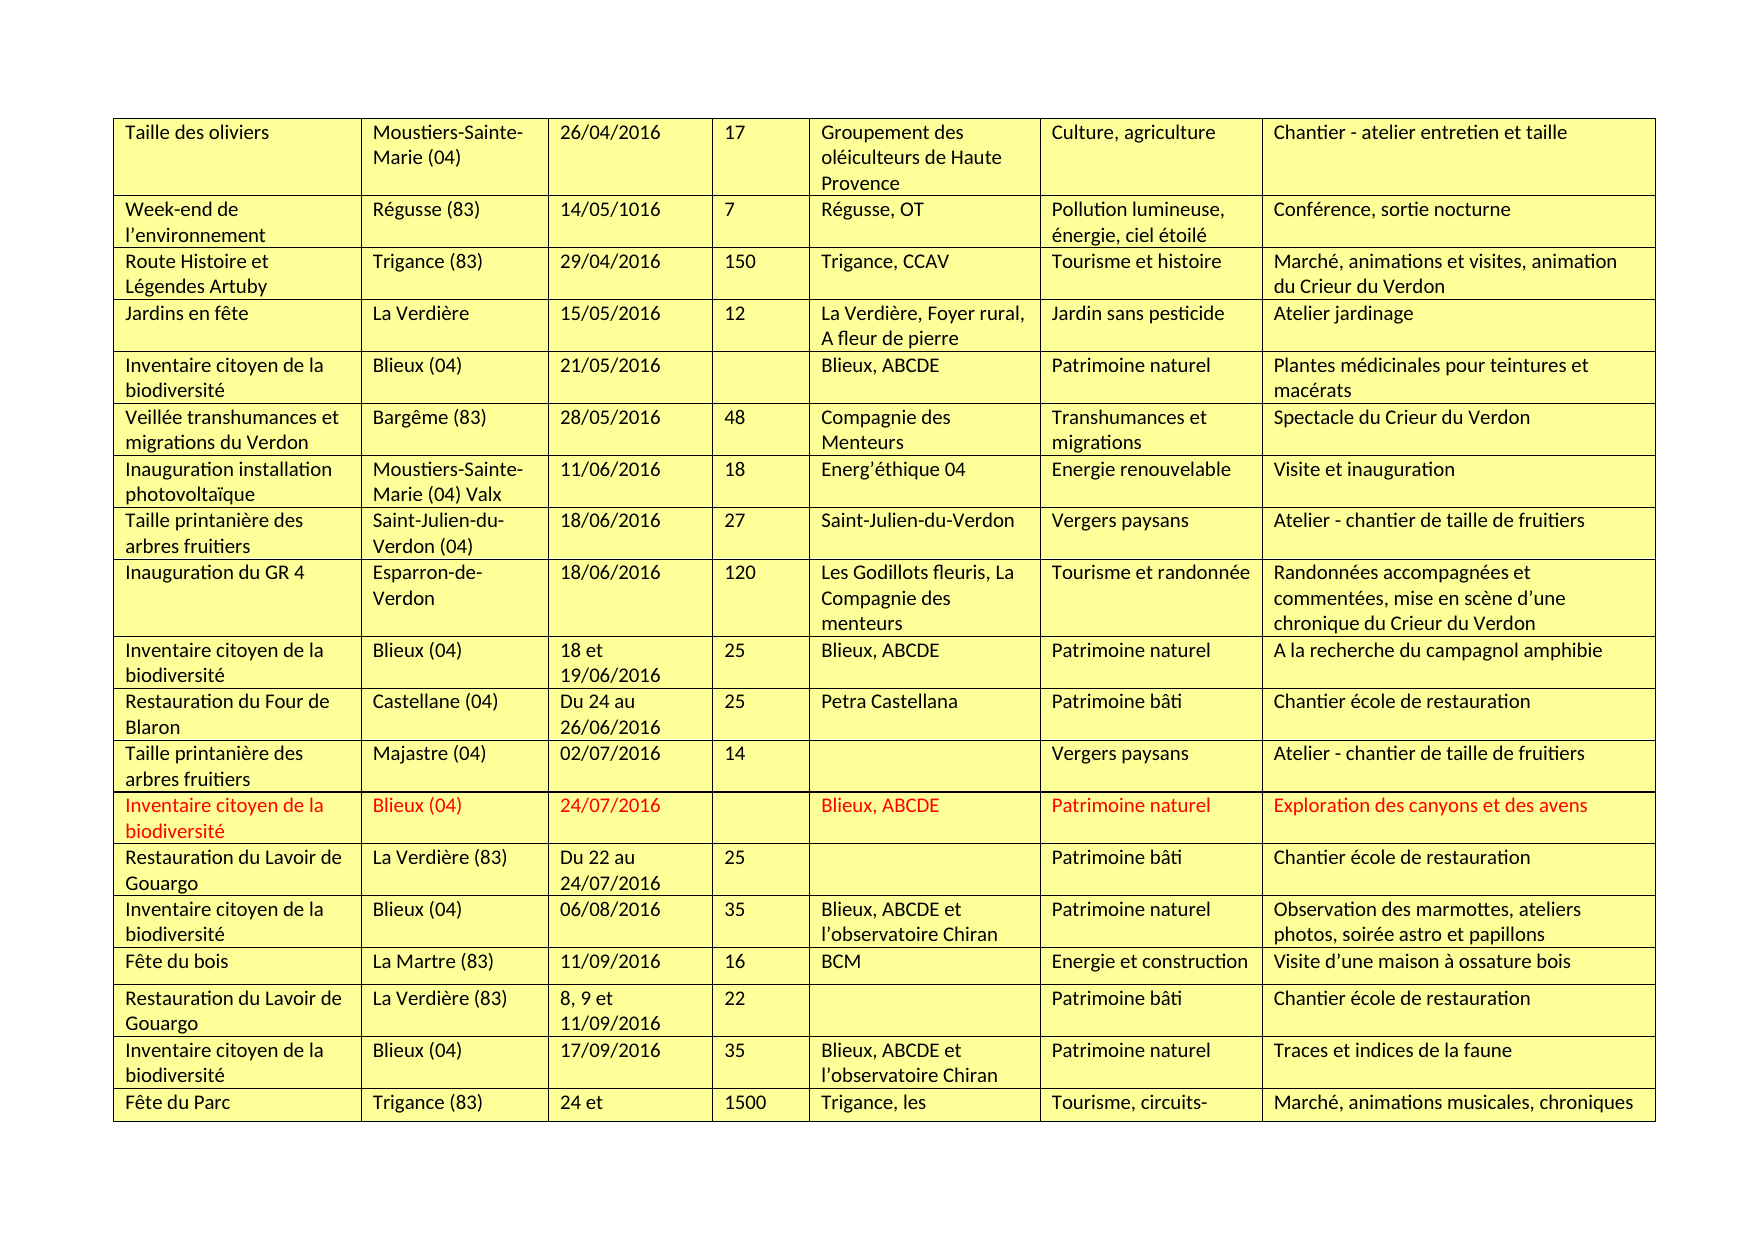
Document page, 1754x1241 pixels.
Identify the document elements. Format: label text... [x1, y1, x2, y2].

table_cell Saint-Julien-du-Verdon [810, 508, 1040, 558]
table_cell La Verdière (83) [362, 985, 548, 1036]
table_cell 02/07/2016 [549, 741, 712, 791]
table_cell Fête du Parc [114, 1089, 361, 1121]
table_cell Patrimoine bâti [1041, 985, 1262, 1036]
table_cell Trigance (83) [362, 248, 548, 299]
table_cell 11/06/2016 [549, 456, 712, 507]
table_cell 29/04/2016 [549, 248, 712, 299]
table_cell Fête du bois [114, 948, 361, 984]
table_cell Petra Castellana [810, 689, 1040, 739]
table_cell 27 [713, 508, 809, 558]
table_cell Patrimoine naturel [1041, 352, 1262, 403]
table_cell Marché, animations musicales, chroniques [1263, 1089, 1655, 1121]
table_cell Route Histoire et Légendes Artuby [114, 248, 361, 299]
table_cell 11/09/2016 [549, 948, 712, 984]
table_cell Patrimoine naturel [1041, 793, 1262, 843]
table_cell Pollution lumineuse, énergie, ciel étoilé [1041, 196, 1262, 247]
table_cell Spectacle du Crieur du Verdon [1263, 404, 1655, 455]
table_cell Transhumances et migrations [1041, 404, 1262, 455]
table_cell 18 et 19/06/2016 [549, 637, 712, 688]
table_cell 35 [713, 1037, 809, 1088]
table_cell Culture, agriculture [1041, 119, 1262, 195]
table_cell La Verdière (83) [362, 844, 548, 895]
table_cell Bargême (83) [362, 404, 548, 455]
table_cell 24 et [549, 1089, 712, 1121]
table_cell 120 [713, 560, 809, 636]
table_cell Energie renouvelable [1041, 456, 1262, 507]
table_cell Inventaire citoyen de la biodiversité [114, 896, 361, 947]
table_cell 150 [713, 248, 809, 299]
table_cell Chantier école de restauration [1263, 689, 1655, 739]
table_cell Blieux (04) [362, 793, 548, 843]
table_cell 14/05/1016 [549, 196, 712, 247]
table_cell 12 [713, 300, 809, 351]
table_cell Atelier - chantier de taille de fruitiers [1263, 508, 1655, 558]
table_cell Blieux (04) [362, 637, 548, 688]
table_cell Inventaire citoyen de la biodiversité [114, 352, 361, 403]
table_cell 28/05/2016 [549, 404, 712, 455]
table_cell 22 [713, 985, 809, 1036]
table_cell Conférence, sortie nocturne [1263, 196, 1655, 247]
table_cell Moustiers-Sainte-Marie (04) [362, 119, 548, 195]
table_cell 25 [713, 844, 809, 895]
table_cell Vergers paysans [1041, 741, 1262, 791]
table_cell Compagnie des Menteurs [810, 404, 1040, 455]
table_cell Majastre (04) [362, 741, 548, 791]
table_cell 26/04/2016 [549, 119, 712, 195]
table_cell Taille printanière des arbres fruitiers [114, 741, 361, 791]
table_cell La Verdière [362, 300, 548, 351]
table_cell Inauguration du GR 4 [114, 560, 361, 636]
table_cell 25 [713, 637, 809, 688]
table_cell Atelier jardinage [1263, 300, 1655, 351]
table_cell Blieux (04) [362, 1037, 548, 1088]
table_cell 7 [713, 196, 809, 247]
table_cell Chantier - atelier entretien et taille [1263, 119, 1655, 195]
table_cell Energ’éthique 04 [810, 456, 1040, 507]
table_cell Patrimoine naturel [1041, 637, 1262, 688]
table_cell 14 [713, 741, 809, 791]
table_cell Trigance, CCAV [810, 248, 1040, 299]
table_cell La Martre (83) [362, 948, 548, 984]
table_cell BCM [810, 948, 1040, 984]
table_cell [810, 741, 1040, 791]
table_cell Week-end de l’environnement [114, 196, 361, 247]
table_cell 17 [713, 119, 809, 195]
table_cell 1500 [713, 1089, 809, 1121]
table_cell 06/08/2016 [549, 896, 712, 947]
table_cell Jardins en fête [114, 300, 361, 351]
table_cell Régusse (83) [362, 196, 548, 247]
table_cell Restauration du Four de Blaron [114, 689, 361, 739]
table_cell Tourisme et randonnée [1041, 560, 1262, 636]
table_cell Saint-Julien-du-Verdon (04) [362, 508, 548, 558]
table_cell 8, 9 et 11/09/2016 [549, 985, 712, 1036]
table_cell Veillée transhumances et migrations du Verdon [114, 404, 361, 455]
table_cell Les Godillots fleuris, La Compagnie des menteurs [810, 560, 1040, 636]
table_cell 21/05/2016 [549, 352, 712, 403]
table_cell Vergers paysans [1041, 508, 1262, 558]
table_cell Tourisme et histoire [1041, 248, 1262, 299]
table_cell Régusse, OT [810, 196, 1040, 247]
table_cell Trigance (83) [362, 1089, 548, 1121]
table_cell 18 [713, 456, 809, 507]
table_cell Tourisme, circuits- [1041, 1089, 1262, 1121]
table_cell Atelier - chantier de taille de fruitiers [1263, 741, 1655, 791]
table_cell Chantier école de restauration [1263, 985, 1655, 1036]
table_cell 48 [713, 404, 809, 455]
table_cell Restauration du Lavoir de Gouargo [114, 844, 361, 895]
table_cell Visite d’une maison à ossature bois [1263, 948, 1655, 984]
table_cell Castellane (04) [362, 689, 548, 739]
table_cell 17/09/2016 [549, 1037, 712, 1088]
table_cell 15/05/2016 [549, 300, 712, 351]
table_cell Inventaire citoyen de la biodiversité [114, 793, 361, 843]
table_cell Blieux (04) [362, 352, 548, 403]
table_cell Esparron-de-Verdon [362, 560, 548, 636]
table_cell Blieux, ABCDE et l’observatoire Chiran [810, 1037, 1040, 1088]
table_cell Energie et construction [1041, 948, 1262, 984]
table_cell Blieux, ABCDE [810, 637, 1040, 688]
table_cell 16 [713, 948, 809, 984]
table_cell Inauguration installation photovoltaïque [114, 456, 361, 507]
table_cell Exploration des canyons et des avens [1263, 793, 1655, 843]
table_cell Marché, animations et visites, animation du Crieur du Verdon [1263, 248, 1655, 299]
table_cell Patrimoine naturel [1041, 896, 1262, 947]
table_cell La Verdière, Foyer rural, A fleur de pierre [810, 300, 1040, 351]
table_cell Blieux, ABCDE et l’observatoire Chiran [810, 896, 1040, 947]
table_cell [713, 352, 809, 403]
table_cell [810, 985, 1040, 1036]
table_cell Patrimoine bâti [1041, 689, 1262, 739]
table_cell Du 24 au 26/06/2016 [549, 689, 712, 739]
table_cell [713, 793, 809, 843]
table_cell Du 22 au 24/07/2016 [549, 844, 712, 895]
table_cell Inventaire citoyen de la biodiversité [114, 637, 361, 688]
table_cell Plantes médicinales pour teintures et macérats [1263, 352, 1655, 403]
table_cell Taille printanière des arbres fruitiers [114, 508, 361, 558]
table_cell Blieux, ABCDE [810, 793, 1040, 843]
table_cell Patrimoine bâti [1041, 844, 1262, 895]
table_cell Observation des marmottes, ateliers photos, soirée astro et papillons [1263, 896, 1655, 947]
table_cell Restauration du Lavoir de Gouargo [114, 985, 361, 1036]
table_cell Moustiers-Sainte-Marie (04) Valx [362, 456, 548, 507]
table_cell Groupement des oléiculteurs de Haute Provence [810, 119, 1040, 195]
table_cell Visite et inauguration [1263, 456, 1655, 507]
table_cell 25 [713, 689, 809, 739]
table_cell Randonnées accompagnées et commentées, mise en scène d’une chronique du Crieur du Verdon [1263, 560, 1655, 636]
table_cell Inventaire citoyen de la biodiversité [114, 1037, 361, 1088]
table_cell Chantier école de restauration [1263, 844, 1655, 895]
table_cell 24/07/2016 [549, 793, 712, 843]
table_cell Traces et indices de la faune [1263, 1037, 1655, 1088]
table_cell Taille des oliviers [114, 119, 361, 195]
table_cell 18/06/2016 [549, 560, 712, 636]
table_cell A la recherche du campagnol amphibie [1263, 637, 1655, 688]
table_cell Trigance, les [810, 1089, 1040, 1121]
table_cell [810, 844, 1040, 895]
table_cell Patrimoine naturel [1041, 1037, 1262, 1088]
table_cell Blieux, ABCDE [810, 352, 1040, 403]
table_cell 18/06/2016 [549, 508, 712, 558]
table_cell 35 [713, 896, 809, 947]
table_cell Jardin sans pesticide [1041, 300, 1262, 351]
table_cell Blieux (04) [362, 896, 548, 947]
